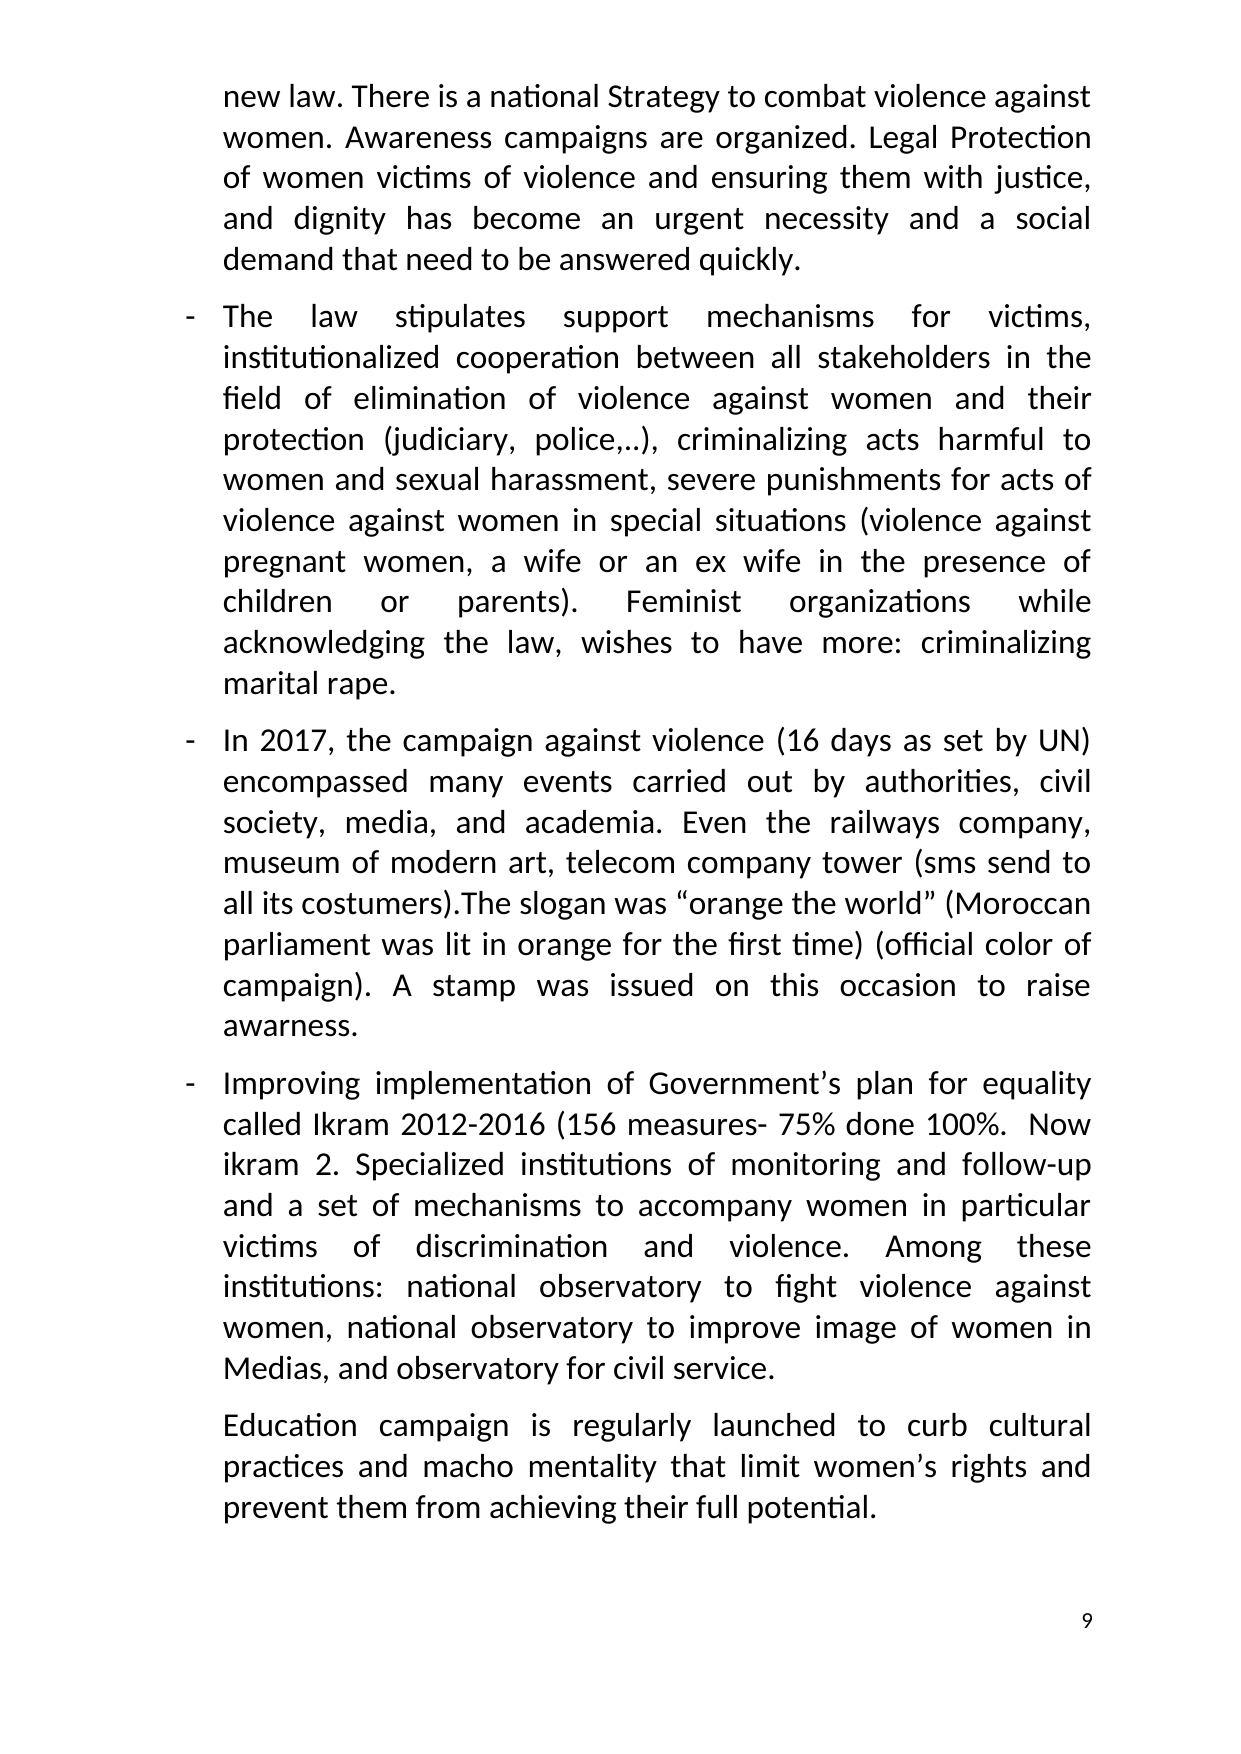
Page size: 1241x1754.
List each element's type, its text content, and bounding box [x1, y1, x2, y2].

list In 2017, the campaign against violence (16 days as set by UN) encompassed many events carried out by authorities, civil society, media, and academia. Even the railways company, museum of modern art, telecom company tower (sms send to all its costumers).The slogan was “orange the world” (Moroccan parliament was lit in orange for the first time) (official color of campaign). A stamp was issued on this occasion to raise awarness. [185, 719, 1093, 1045]
list The law stipulates support mechanisms for victims, institutionalized cooperation between all stakeholders in the field of elimination of violence against women and their protection (judiciary, police,..), criminalizing acts harmful to women and sexual harassment, severe punishments for acts of violence against women in special situations (violence against pregnant women, a wife or an ex wife in the presence of children or parents). Feminist organizations while acknowledging the law, wishes to have more: criminalizing marital rape. [185, 295, 1093, 703]
list Education campaign is regularly launched to curb cultural practices and macho mentality that limit women’s rights and prevent them from achieving their full potential. [223, 1404, 1093, 1526]
list new law. There is a national Strategy to combat violence against women. Awareness campaigns are organized. Legal Protection of women victims of violence and ensuring them with justice, and dignity has become an urgent necessity and a social demand that need to be answered quickly. [185, 75, 1093, 279]
list Improving implementation of Government’s plan for equality called Ikram 2012-2016 (156 measures- 75% done 100%. Now ikram 2. Specialized institutions of monitoring and follow-up and a set of mechanisms to accompany women in particular victims of discrimination and violence. Among these institutions: national observatory to fight violence against women, national observatory to improve image of women in Medias, and observatory for civil service. [185, 1062, 1093, 1388]
